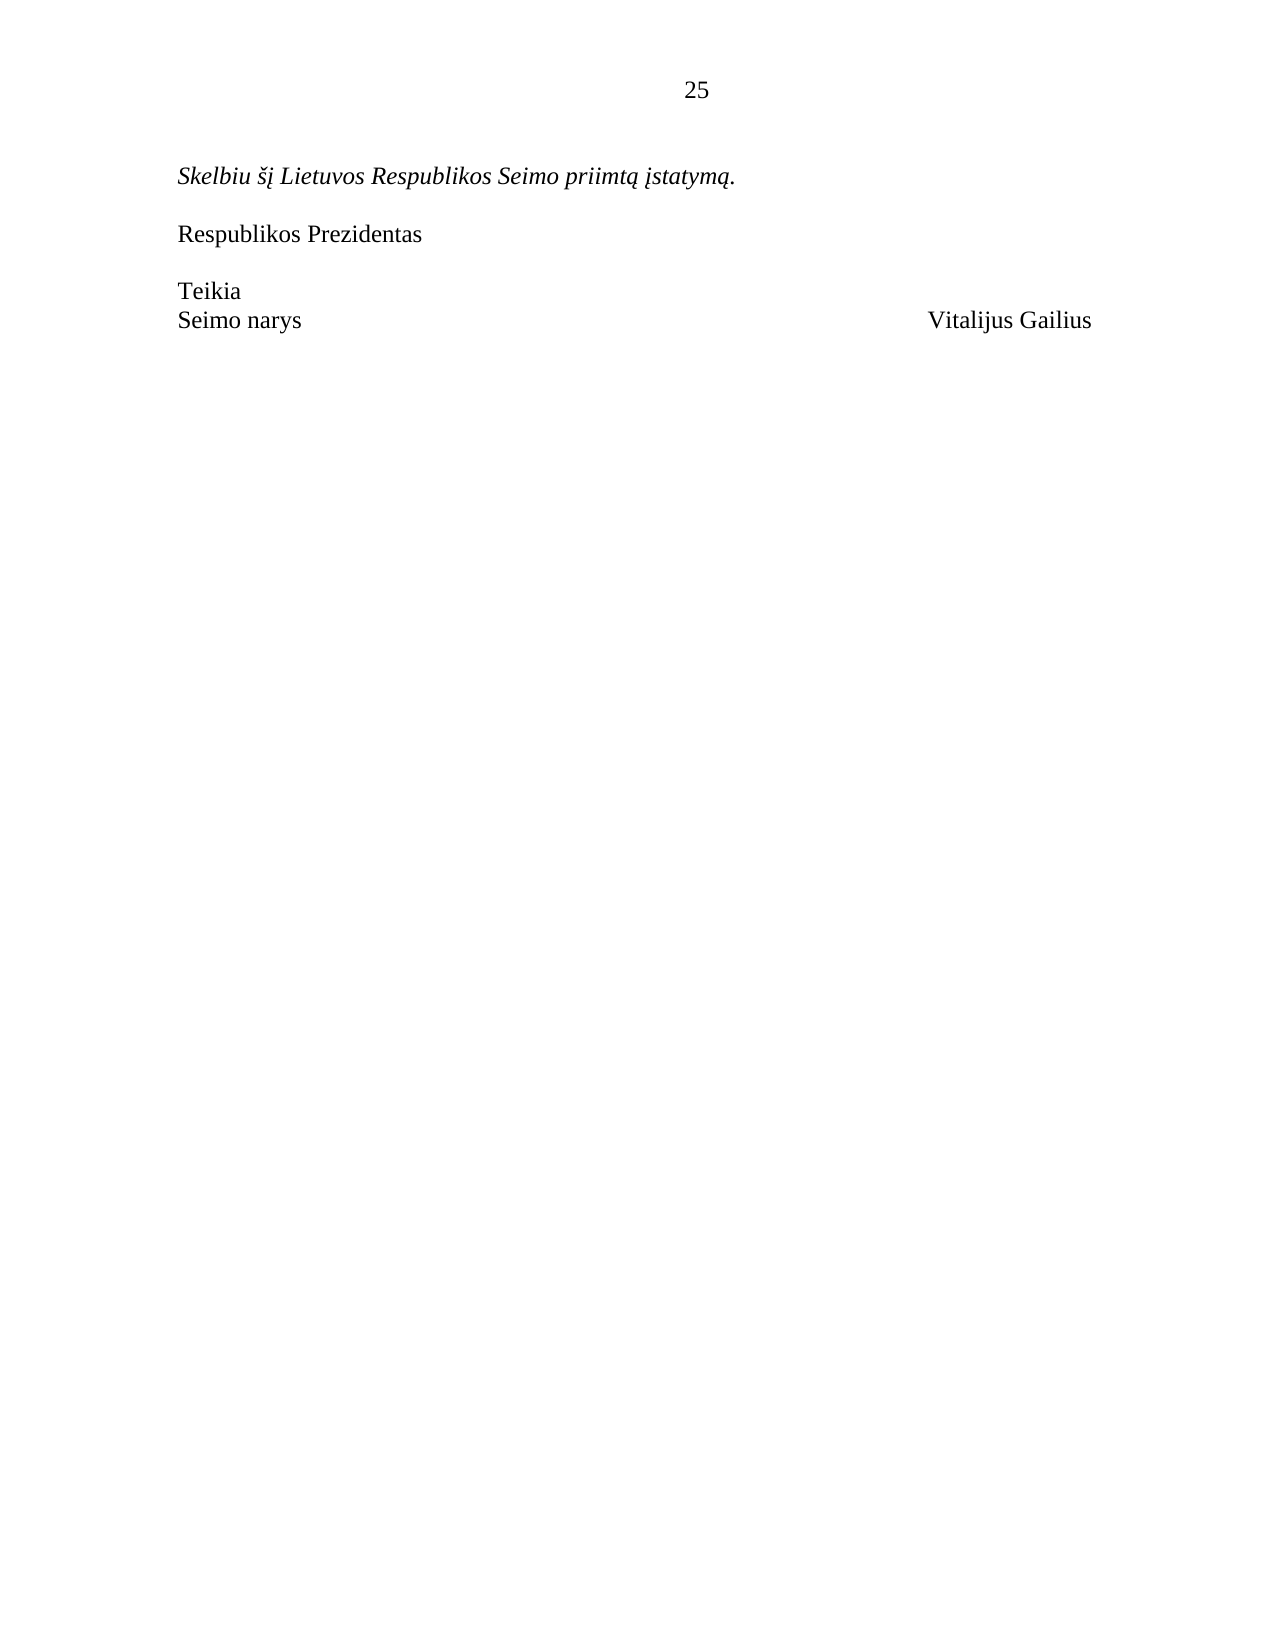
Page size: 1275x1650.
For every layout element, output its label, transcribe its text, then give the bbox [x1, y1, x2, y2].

text Skelbiu šį Lietuvos Respublikos Seimo priimtą įstatymą. [177, 161, 1216, 190]
text Respublikos Prezidentas [177, 219, 1216, 247]
text Seimo narys Vitalijus Gailius [177, 305, 1216, 334]
text Teikia [177, 276, 1216, 305]
